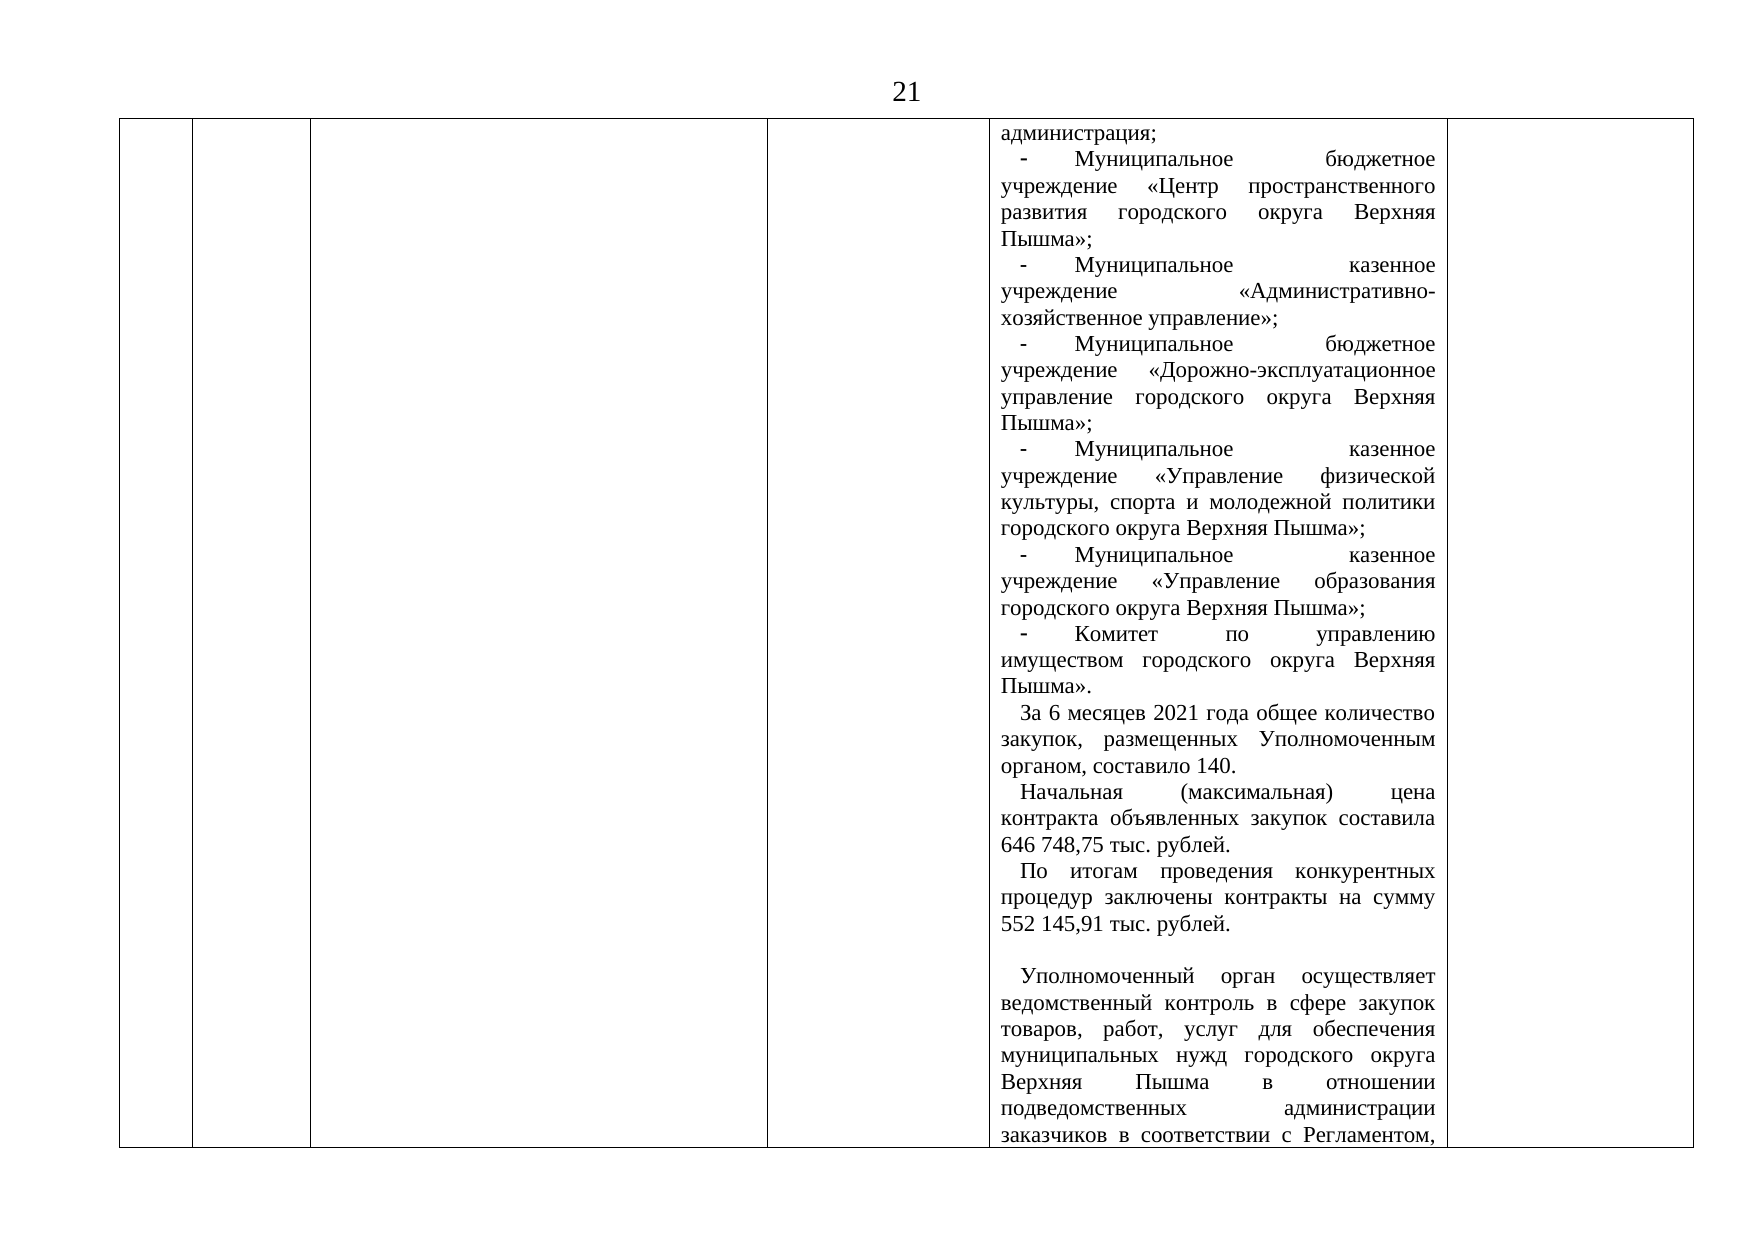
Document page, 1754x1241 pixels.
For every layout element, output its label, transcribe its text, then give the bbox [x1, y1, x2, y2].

table_cell [120, 119, 192, 1147]
table_cell В городском округе Верхняя Пышма согласно постановлению от 04.05.2018 № 235 «Об определении уполномоченного органа в сфере закупок, товаров, работ, услуг для муниципальных нужд» администрация городского округа Верхняя Пышма определена органом, осуществляющим полномочия по определению поставщиков (подрядчиков, исполнителей) при осуществлении закупок товаров, работ, услуг для обеспечения муниципальных нужд заказчиков, ответственность за реализацию полномочий уполномоченного органа возложена на функциональный отдел в структуре комитета экономики и муниципального заказа администрации городского округа Верхняя Пышма - отдел муниципального заказа. Постановлением администрации городского округа Верхняя Пышма от 23.05.2018 № 429 «Об утверждении порядка взаимодействия уполномоченного органа с муниципальными заказчиками, заказчиками городского округа верхняя Пышма» определены обязанности и сроки при осуществлении закупок товаров, услуг для обеспечения нужд городского округа Верхняя Пышма. На текущий момент в соответствии с распоряжением администрации городского округа Верхняя Пышма от 24.09.2018 № 483 «Об утверждении перечня заказчиков, передающих полномочия в уполномоченный орган» переданы полномочия следующих заказчиков (14 заказчиков): Муниципальное бюджетное учреждение «Управление капитального строительства городского округа Верхняя Пышма»; Муниципальное казенное учреждение «Управление культуры городского округа Верхняя Пышма»; Муниципальное казенное учреждение «Комитет жилищно-коммунального хозяйства городского округа Верхняя Пышма»; Балтымская сельская администрация; Исетская поселковая администрация; Красненская поселковая администрация; Кедровская поселковая администрация; Мостовская сельская администрация; Муниципальное бюджетное учреждение «Центр пространственного развития городского округа Верхняя Пышма»; Муниципальное казенное учреждение «Административно-хозяйственное управление»; Муниципальное бюджетное учреждение «Дорожно-эксплуатационное управление городского округа Верхняя Пышма»; Муниципальное казенное учреждение «Управление физической культуры, спорта и молодежной политики городского округа Верхняя Пышма»; Муниципальное казенное учреждение «Управление образования городского округа Верхняя Пышма»; Комитет по управлению имуществом городского округа Верхняя Пышма». За 6 месяцев 2021 года общее количество закупок, размещенных Уполномоченным органом, составило 140. Начальная (максимальная) цена контракта объявленных закупок составила 646 748,75 тыс. рублей. По итогам проведения конкурентных процедур заключены контракты на сумму 552 145,91 тыс. рублей. Уполномоченный орган осуществляет ведомственный контроль в сфере закупок товаров, работ, услуг для обеспечения муниципальных нужд городского округа Верхняя Пышма в отношении подведомственных администрации заказчиков в соответствии с Регламентом, утвержденным постановлением от 27. В соответствии с планом мероприятий по осуществлению ведомственного контроля в сфере закупок для обеспечения муниципальных нужд в первом полугодии 2021 года проведены проверки двух подведомственных заказчиков: - Муниципальное бюджетное учреждение «Специализированная похоронная служба»; - Муниципальное казенное учреждение «Управление физической культуры, спорта и молодежной политики городского округа Верхняя Пышма». По результатам проведения ведомственного контроля, а также при рассмотрении документации, направляемой заказчиками в Уполномоченный орган для размещения закупок, выявлены нарушения: - не использования заказчиками кодов и сведений из каталога товаров, работ, услуг при описании объекта закупки; - неприменение типового контракта, в случаях, предусмотренных законодательством о контрактной системе; - обоснования начальной (максимальной) цены контракта; - не установления требований по национальному режиму (ст. 14 Закона о контрактной системе). [990, 119, 1447, 1147]
table_cell [1448, 119, 1693, 1147]
table_cell [311, 119, 767, 1147]
table_cell [768, 119, 989, 1147]
table_cell [193, 119, 310, 1147]
